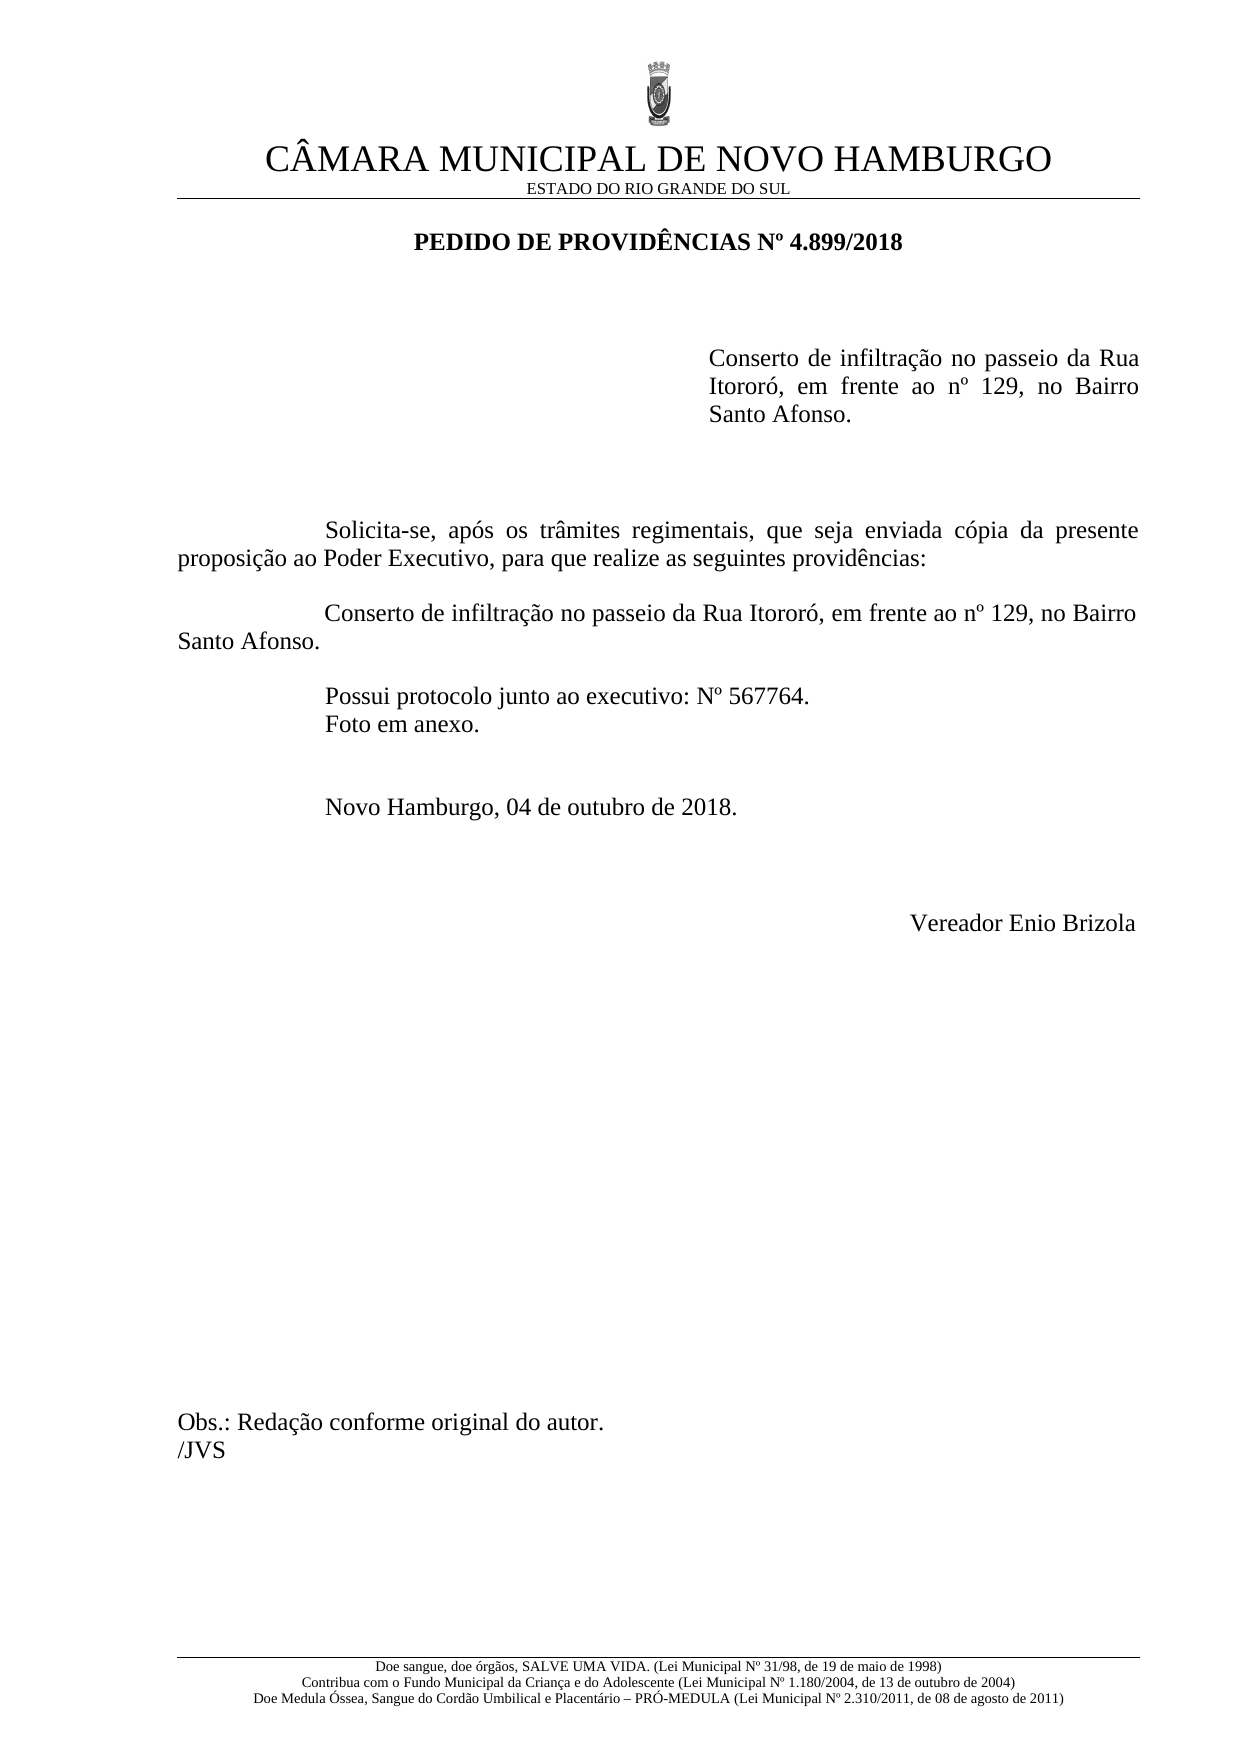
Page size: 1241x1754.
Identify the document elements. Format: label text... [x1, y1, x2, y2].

text Solicita-se, após os trâmites regimentais, que seja enviada cópia da presente proposição ao Poder Executivo, para que realize as seguintes providências: [177, 516, 1140, 572]
text Vereador Enio Brizola [177, 909, 1140, 937]
text Possui protocolo junto ao executivo: Nº 567764. [177, 682, 1140, 710]
text Conserto de infiltração no passeio da Rua Itororó, em frente ao nº 129, no Bairro Santo Afonso. [709, 344, 1140, 428]
text Foto em anexo. [177, 710, 1140, 738]
text PEDIDO DE PROVIDÊNCIAS Nº 4.899/2018 [177, 228, 1140, 256]
text Novo Hamburgo, 04 de outubro de 2018. [177, 793, 1140, 821]
text /JVS [177, 1436, 1140, 1464]
text Obs.: Redação conforme original do autor. [177, 1408, 1140, 1436]
text Conserto de infiltração no passeio da Rua Itororó, em frente ao nº 129, no Bairro Santo Afonso. [177, 599, 1140, 655]
